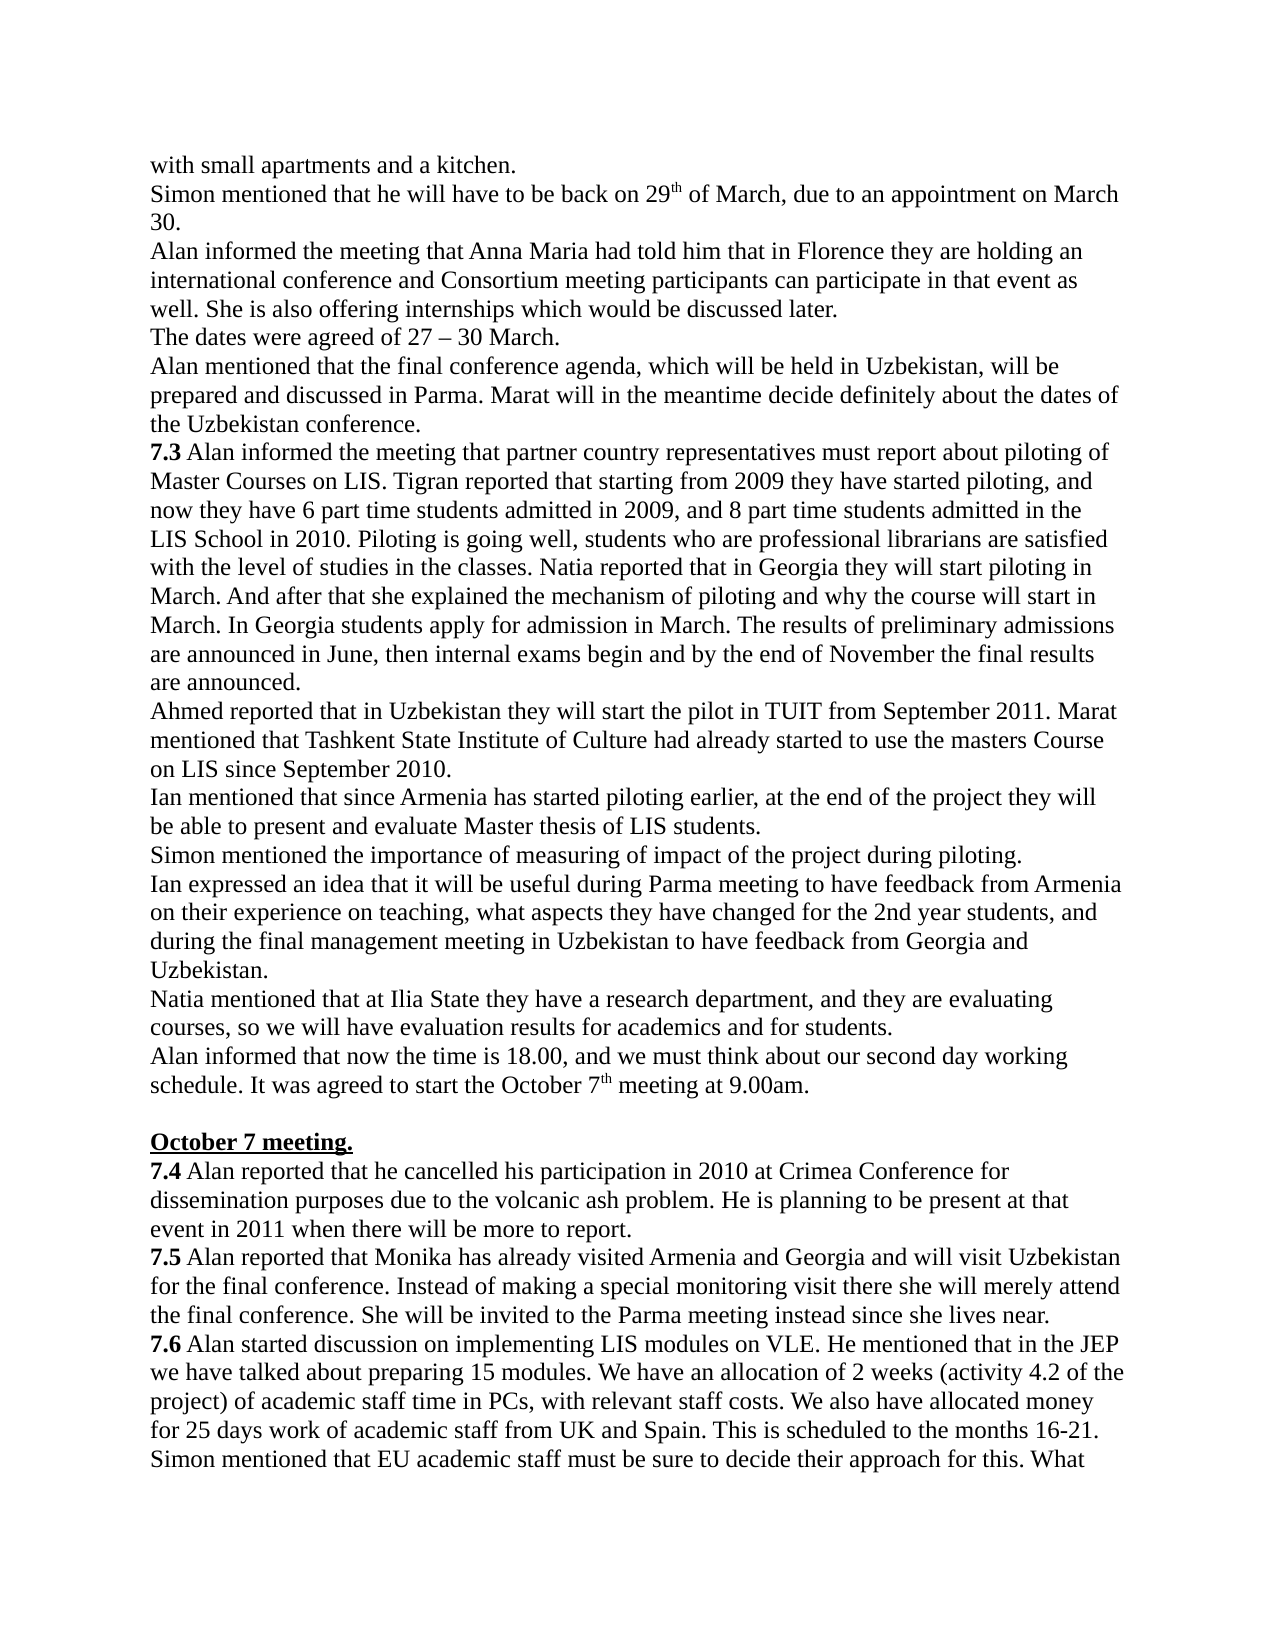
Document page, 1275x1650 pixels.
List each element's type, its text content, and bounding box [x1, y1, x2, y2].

text with small apartments and a kitchen. [150, 150, 1125, 179]
text 7.4 Alan reported that he cancelled his participation in 2010 at Crimea Conference for dissemination purposes due to the volcanic ash problem. He is planning to be present at that event in 2011 when there will be more to report. [150, 1156, 1125, 1242]
text Ian expressed an idea that it will be useful during Parma meeting to have feedback from Armenia on their experience on teaching, what aspects they have changed for the 2nd year students, and during the final management meeting in Uzbekistan to have feedback from Georgia and Uzbekistan. [150, 869, 1125, 984]
text Ahmed reported that in Uzbekistan they will start the pilot in TUIT from September 2011. Marat mentioned that Tashkent State Institute of Culture had already started to use the masters Course on LIS since September 2010. [150, 696, 1125, 782]
text Alan informed that now the time is 18.00, and we must think about our second day working schedule. It was agreed to start the October 7th meeting at 9.00am. [150, 1041, 1125, 1099]
text 7.6 Alan started discussion on implementing LIS modules on VLE. He mentioned that in the JEP we have talked about preparing 15 modules. We have an allocation of 2 weeks (activity 4.2 of the project) of academic staff time in PCs, with relevant staff costs. We also have allocated money for 25 days work of academic staff from UK and Spain. This is scheduled to the months 16-21. Simon mentioned that EU academic staff must be sure to decide their approach for this. What [150, 1329, 1125, 1472]
text 7.3 Alan informed the meeting that partner country representatives must report about piloting of Master Courses on LIS. Tigran reported that starting from 2009 they have started piloting, and now they have 6 part time students admitted in 2009, and 8 part time students admitted in the LIS School in 2010. Piloting is going well, students who are professional librarians are satisfied with the level of studies in the classes. Natia reported that in Georgia they will start piloting in March. And after that she explained the mechanism of piloting and why the course will start in March. In Georgia students apply for admission in March. The results of preliminary admissions are announced in June, then internal exams begin and by the end of November the final results are announced. [150, 437, 1125, 696]
text Simon mentioned the importance of measuring of impact of the project during piloting. [150, 840, 1125, 869]
text Alan mentioned that the final conference agenda, which will be held in Uzbekistan, will be prepared and discussed in Parma. Marat will in the meantime decide definitely about the dates of the Uzbekistan conference. [150, 351, 1125, 437]
text October 7 meeting. [150, 1127, 1125, 1156]
text 7.5 Alan reported that Monika has already visited Armenia and Georgia and will visit Uzbekistan for the final conference. Instead of making a special monitoring visit there she will merely attend the final conference. She will be invited to the Parma meeting instead since she lives near. [150, 1242, 1125, 1329]
text Ian mentioned that since Armenia has started piloting earlier, at the end of the project they will be able to present and evaluate Master thesis of LIS students. [150, 782, 1125, 840]
text Natia mentioned that at Ilia State they have a research department, and they are evaluating courses, so we will have evaluation results for academics and for students. [150, 984, 1125, 1041]
text Alan informed the meeting that Anna Maria had told him that in Florence they are holding an international conference and Consortium meeting participants can participate in that event as well. She is also offering internships which would be discussed later. [150, 236, 1125, 322]
text Simon mentioned that he will have to be back on 29th of March, due to an appointment on March 30. [150, 179, 1125, 236]
text The dates were agreed of 27 – 30 March. [150, 322, 1125, 351]
